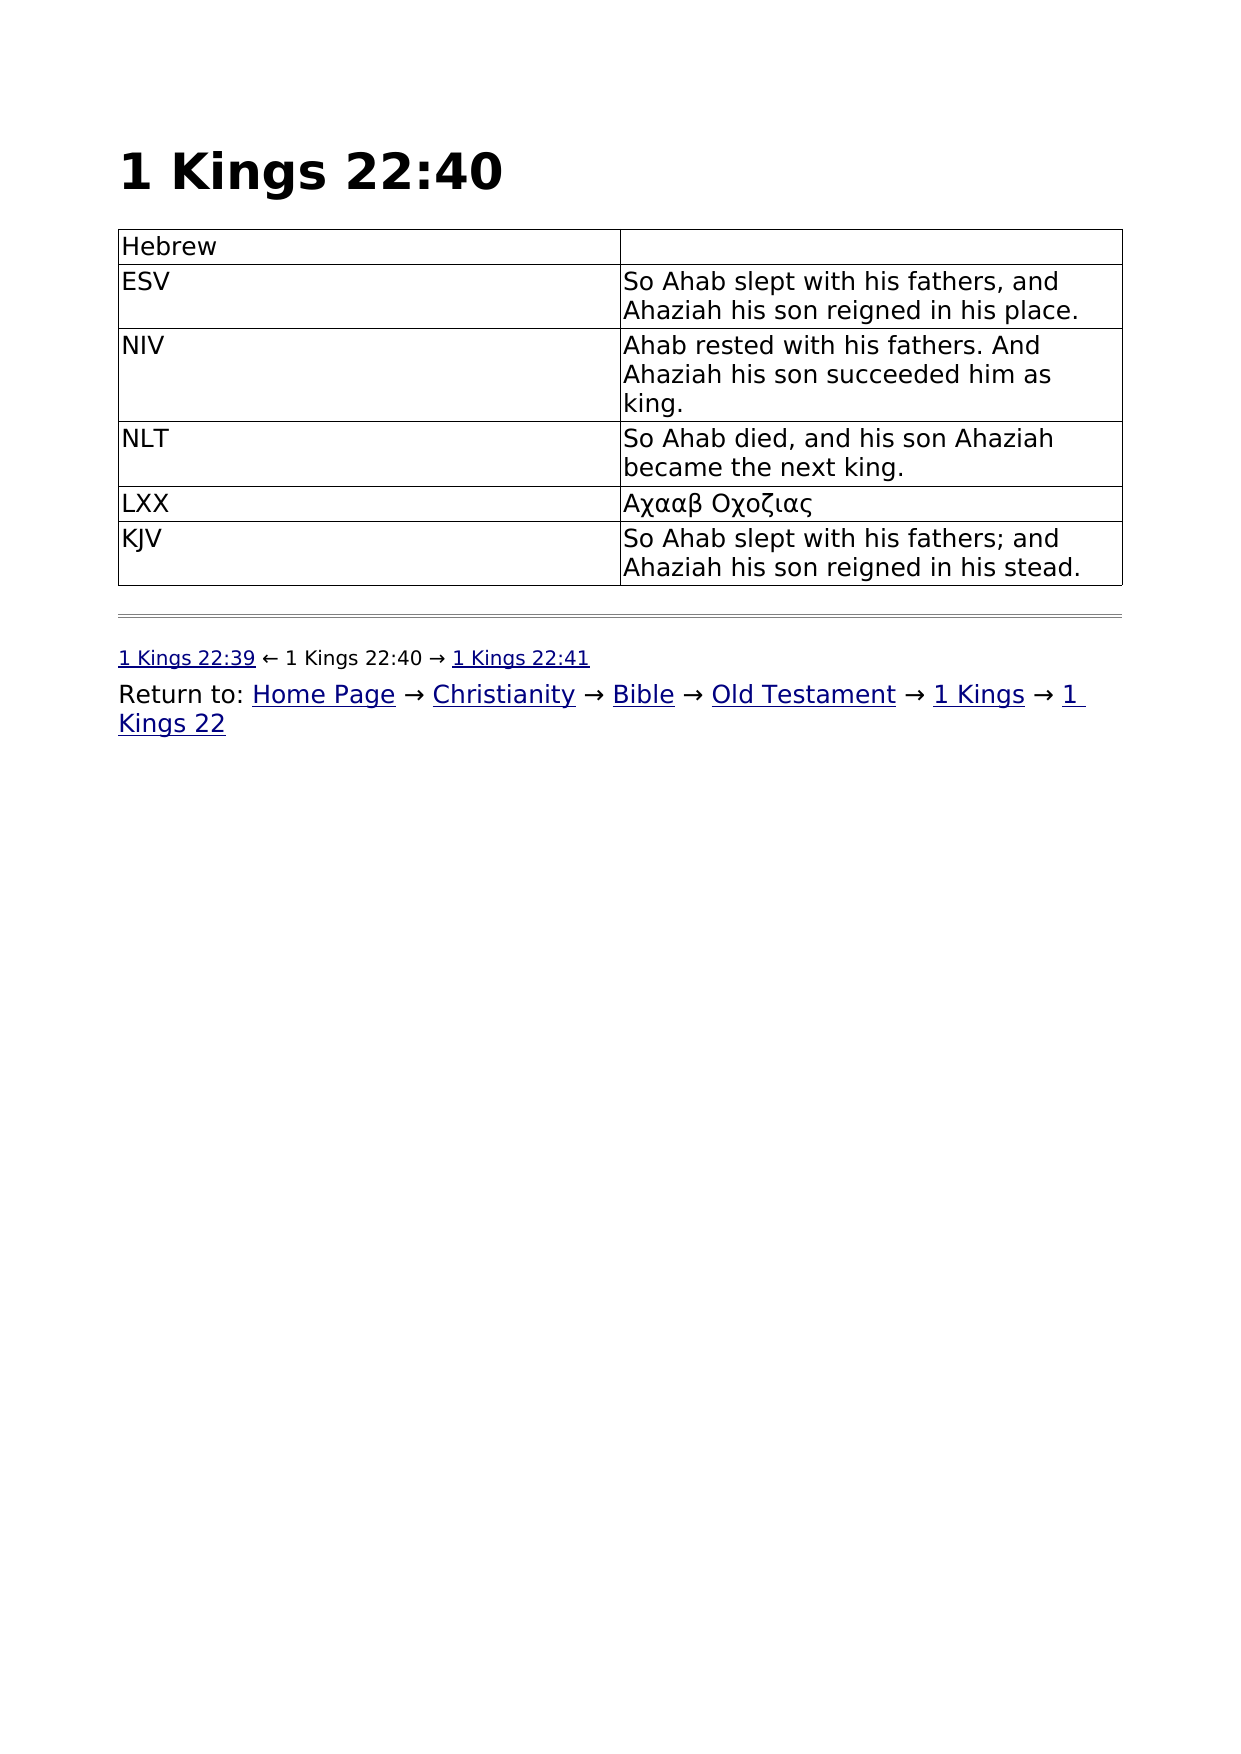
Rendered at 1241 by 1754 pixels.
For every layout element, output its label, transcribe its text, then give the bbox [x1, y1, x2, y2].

table_cell So Ahab slept with his fathers; and Ahaziah his son reigned in his stead. [621, 522, 1122, 585]
table_header [621, 230, 1122, 264]
table_header Hebrew [119, 230, 620, 264]
text Return to: Home Page → Christianity → Bible → Old Testament → 1 Kings → 1 Kings 22 [118, 680, 1122, 739]
text 1 Kings 22:39 ← 1 Kings 22:40 → 1 Kings 22:41 [118, 646, 1122, 680]
subtitle 1 Kings 22:40 [118, 143, 1122, 201]
table_cell NIV [119, 329, 620, 421]
table_cell So Ahab slept with his fathers, and Ahaziah his son reigned in his place. [621, 265, 1122, 328]
table_cell Ahab rested with his fathers. And Ahaziah his son succeeded him as king. [621, 329, 1122, 421]
table_cell KJV [119, 522, 620, 585]
table_cell ESV [119, 265, 620, 328]
table_cell So Ahab died, and his son Ahaziah became the next king. [621, 422, 1122, 486]
table_cell Αχααβ Οχοζιας [621, 487, 1122, 521]
table_cell LXX [119, 487, 620, 521]
table_cell NLT [119, 422, 620, 486]
